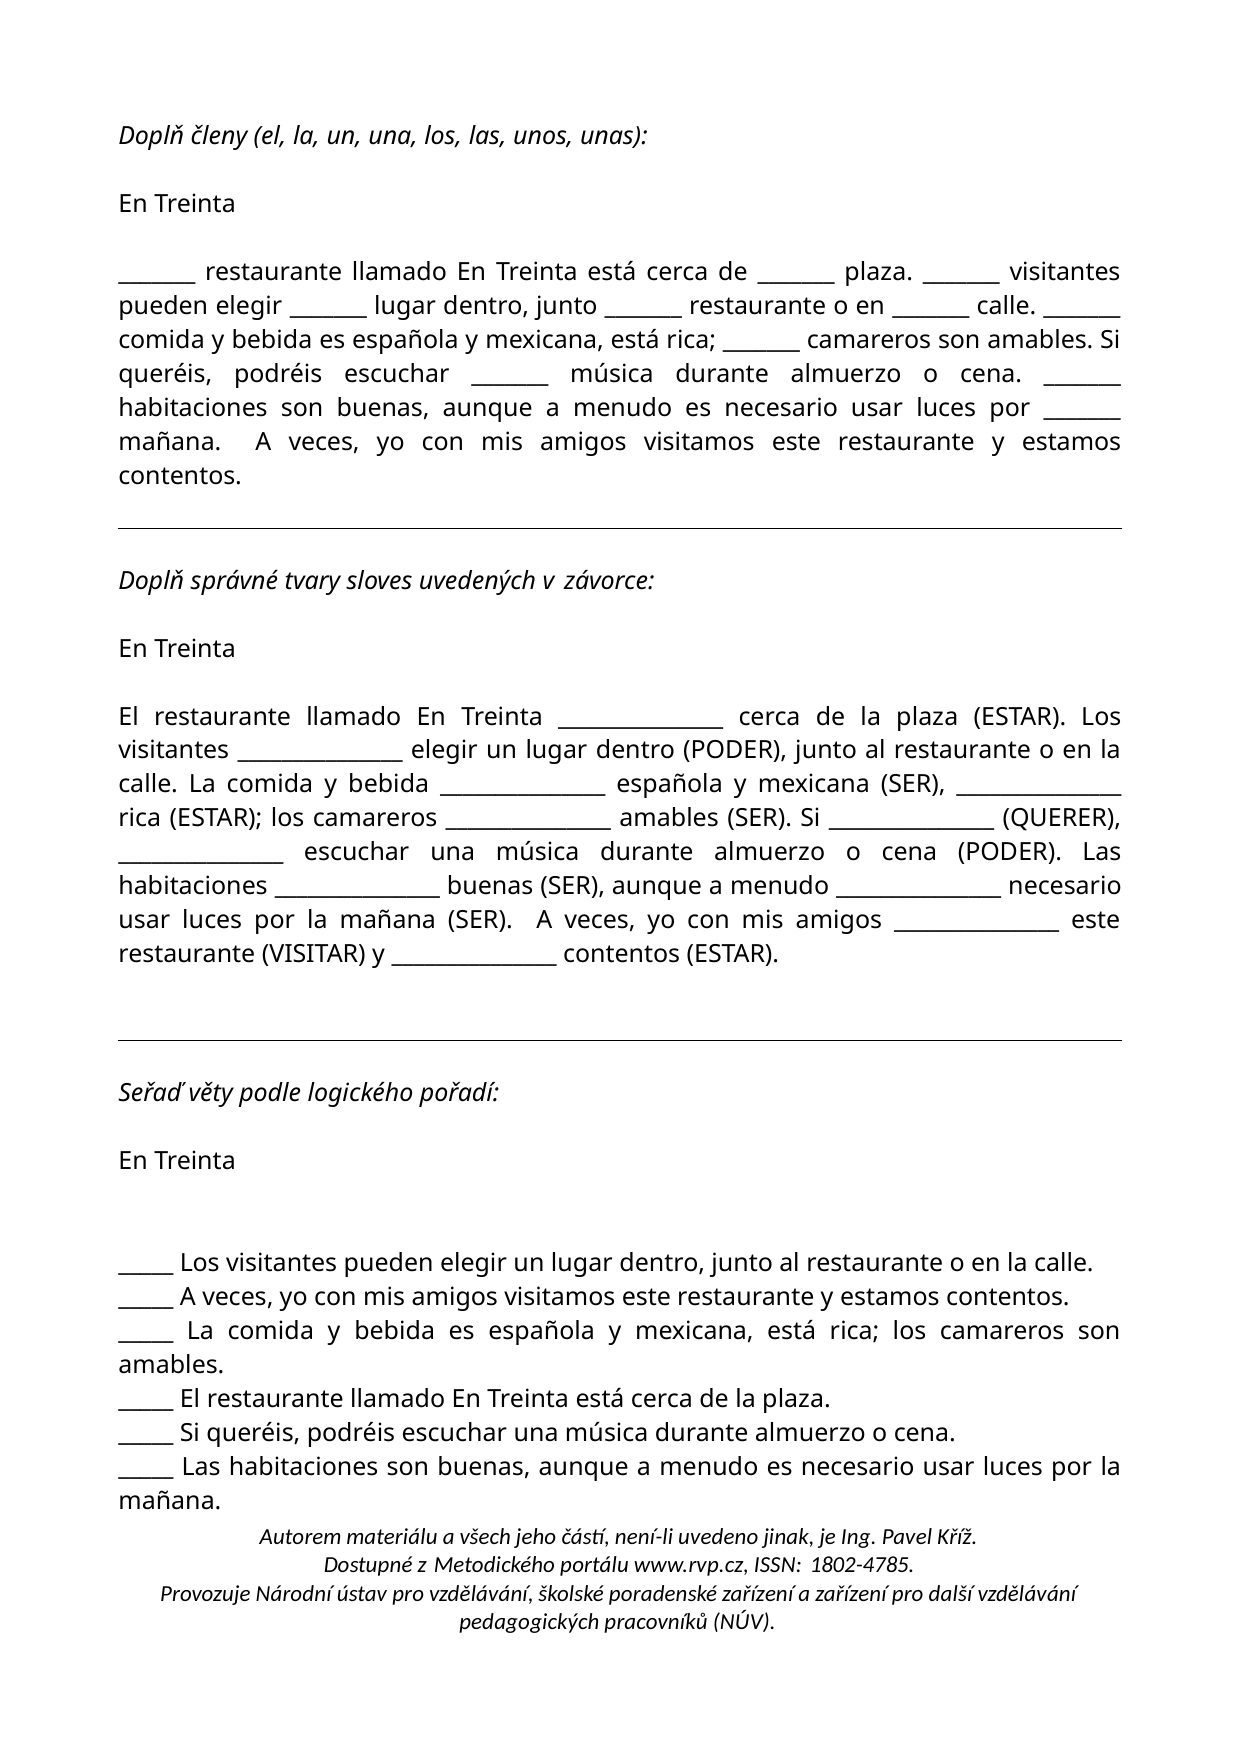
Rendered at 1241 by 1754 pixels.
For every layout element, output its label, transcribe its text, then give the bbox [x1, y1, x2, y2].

text _____ Las habitaciones son buenas, aunque a menudo es necesario usar luces por la mañana. [118, 1449, 1122, 1517]
text _______ restaurante llamado En Treinta está cerca de _______ plaza. _______ visitantes pueden elegir _______ lugar dentro, junto _______ restaurante o en _______ calle. _______ comida y bebida es española y mexicana, está rica; _______ camareros son amables. Si queréis, podréis escuchar _______ música durante almuerzo o cena. _______ habitaciones son buenas, aunque a menudo es necesario usar luces por _______ mañana. A veces, yo con mis amigos visitamos este restaurante y estamos contentos. [118, 254, 1122, 492]
text Seřaď věty podle logického pořadí: [118, 1075, 1122, 1109]
text _____ El restaurante llamado En Treinta está cerca de la plaza. [118, 1381, 1122, 1415]
text Doplň členy (el, la, un, una, los, las, unos, unas): [118, 118, 1122, 152]
text _____ A veces, yo con mis amigos visitamos este restaurante y estamos contentos. [118, 1279, 1122, 1313]
text _____ Los visitantes pueden elegir un lugar dentro, junto al restaurante o en la calle. [118, 1245, 1122, 1279]
text En Treinta [118, 1143, 1122, 1177]
text _____ La comida y bebida es española y mexicana, está rica; los camareros son amables. [118, 1313, 1122, 1381]
text _____ Si queréis, podréis escuchar una música durante almuerzo o cena. [118, 1415, 1122, 1449]
text En Treinta [118, 186, 1122, 220]
text El restaurante llamado En Treinta _______________ cerca de la plaza (ESTAR). Los visitantes _______________ elegir un lugar dentro (PODER), junto al restaurante o en la calle. La comida y bebida _______________ española y mexicana (SER), _______________ rica (ESTAR); los camareros _______________ amables (SER). Si _______________ (QUERER), _______________ escuchar una música durante almuerzo o cena (PODER). Las habitaciones _______________ buenas (SER), aunque a menudo _______________ necesario usar luces por la mañana (SER). A veces, yo con mis amigos _______________ este restaurante (VISITAR) y _______________ contentos (ESTAR). [118, 698, 1122, 970]
text Doplň správné tvary sloves uvedených v závorce: [118, 563, 1122, 597]
text En Treinta [118, 631, 1122, 664]
